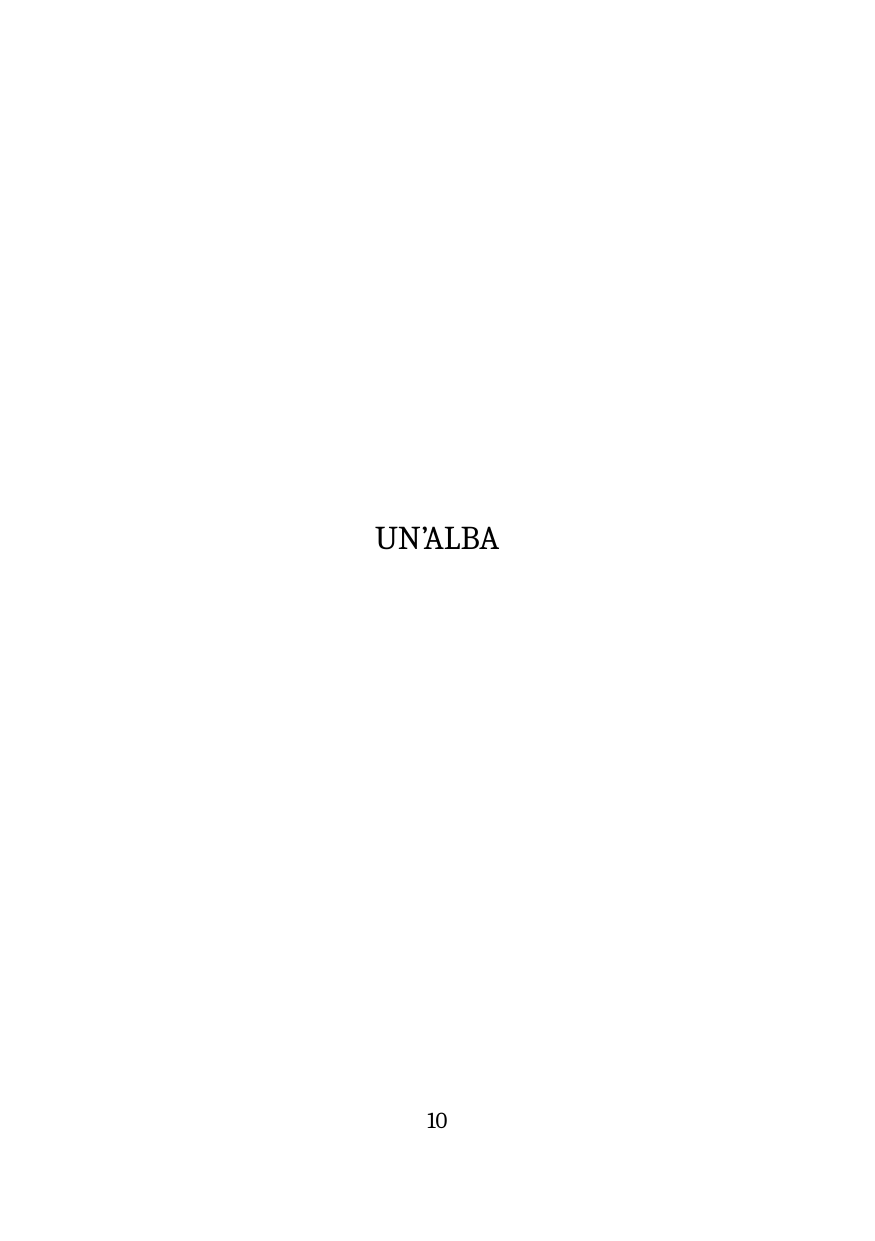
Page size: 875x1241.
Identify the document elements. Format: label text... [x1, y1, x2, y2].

subtitle UN’ALBA [106, 520, 768, 558]
